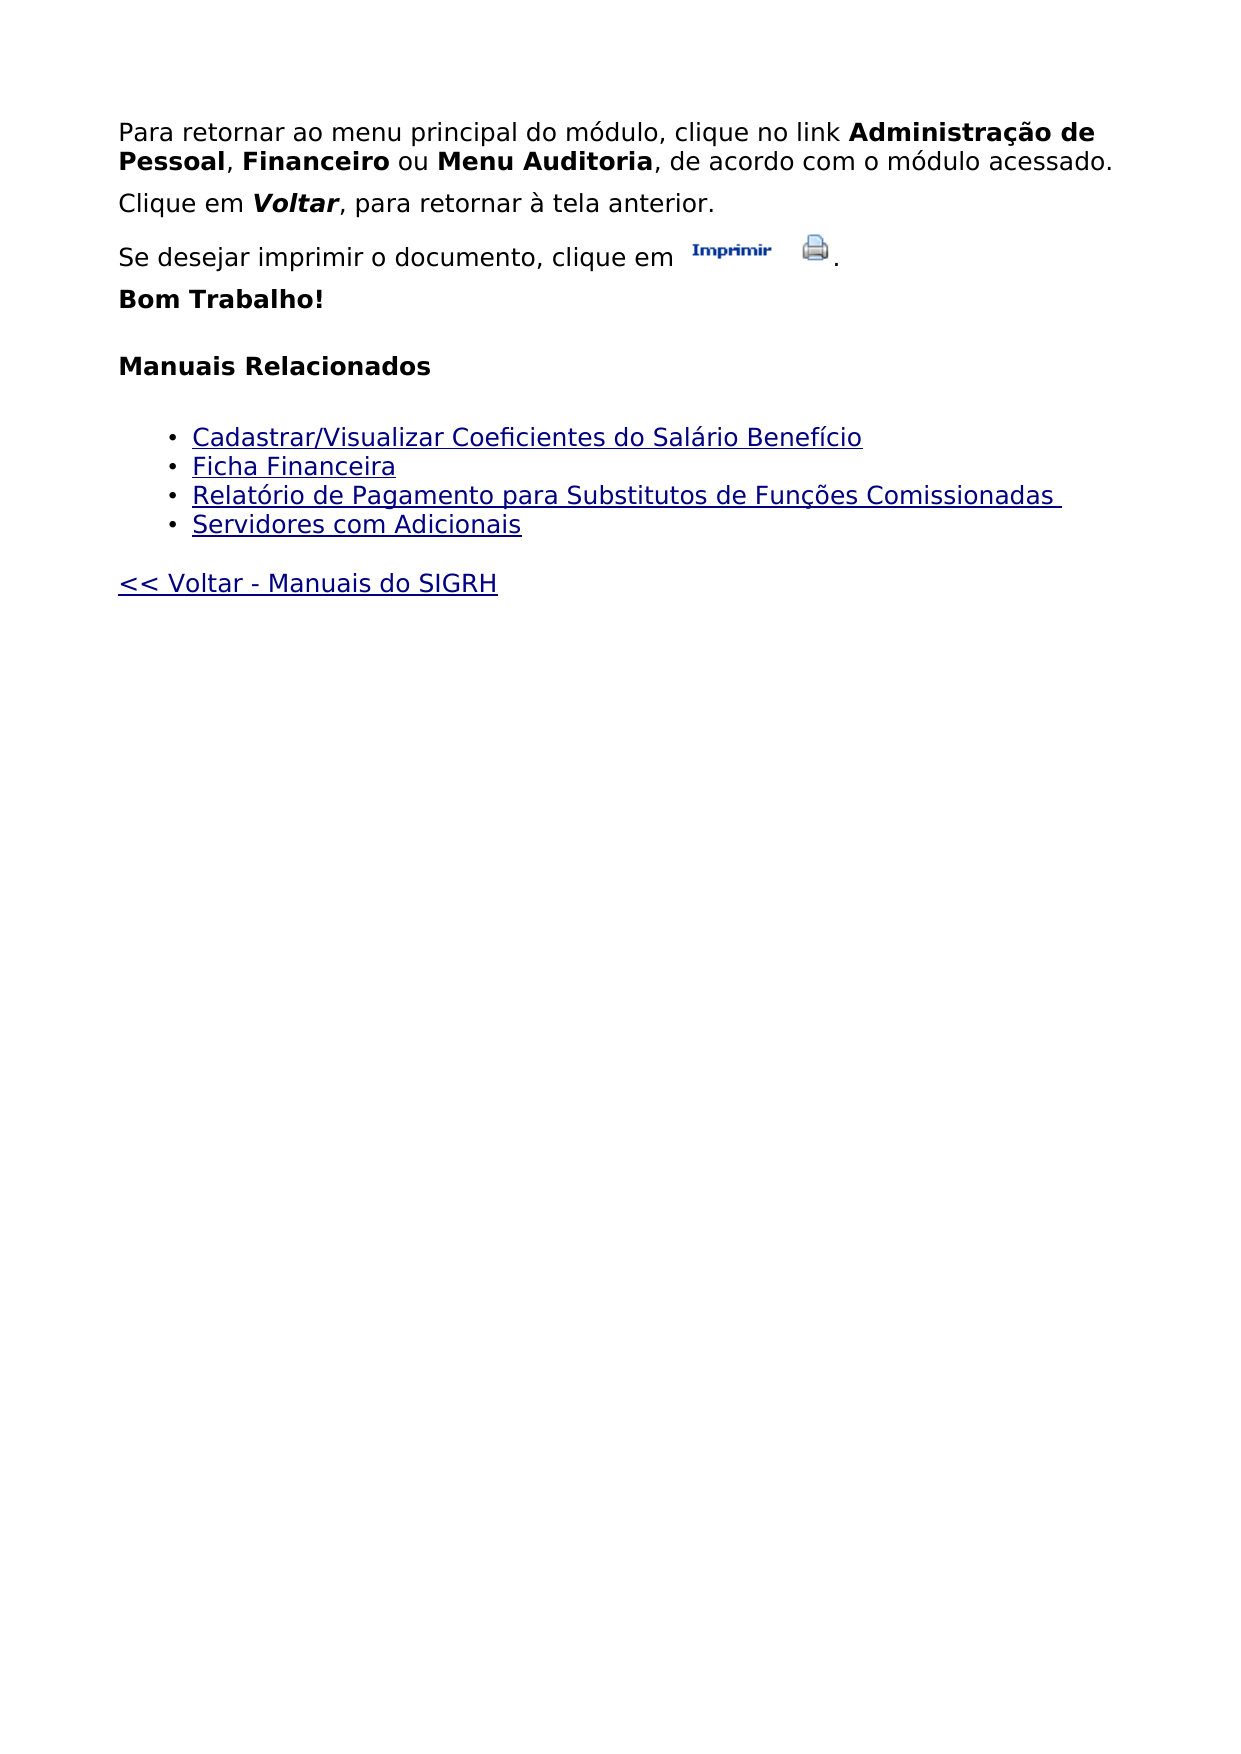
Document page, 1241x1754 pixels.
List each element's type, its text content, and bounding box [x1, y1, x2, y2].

list Ficha Financeira [177, 452, 1122, 481]
text Se desejar imprimir o documento, clique em . [118, 231, 1122, 272]
list Relatório de Pagamento para Substitutos de Funções Comissionadas [177, 481, 1122, 510]
picture [682, 230, 833, 267]
list Cadastrar/Visualizar Coeficientes do Salário Benefício [177, 423, 1122, 452]
list Servidores com Adicionais [177, 510, 1122, 539]
subtitle Manuais Relacionados [118, 352, 1122, 381]
text Para retornar ao menu principal do módulo, clique no link Administração de Pessoal, Financeiro ou Menu Auditoria, de acordo com o módulo acessado. [118, 118, 1122, 176]
text Bom Trabalho! [118, 285, 1122, 314]
text << Voltar - Manuais do SIGRH [118, 569, 1122, 598]
text Clique em Voltar, para retornar à tela anterior. [118, 189, 1122, 218]
